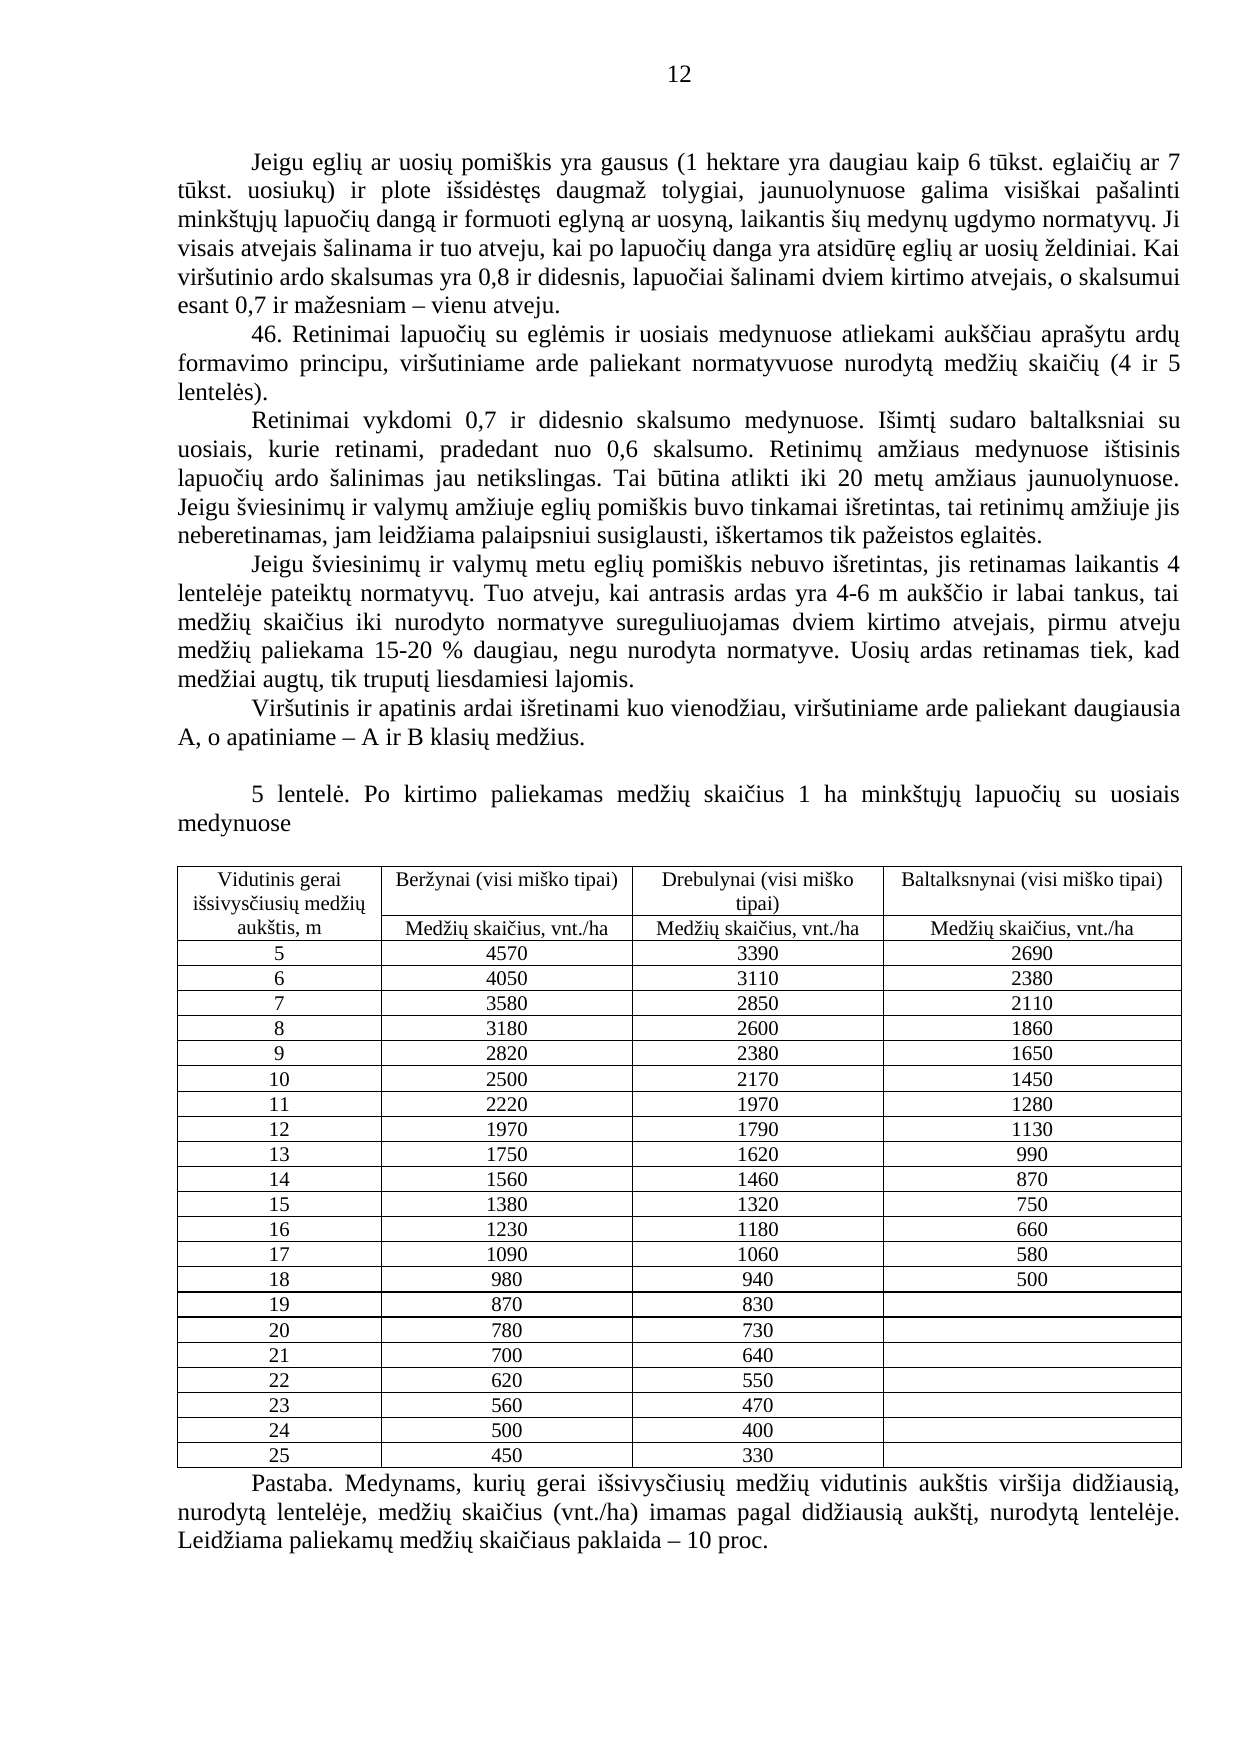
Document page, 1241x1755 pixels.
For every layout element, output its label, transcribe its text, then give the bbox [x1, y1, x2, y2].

table_cell 2500 [382, 1066, 632, 1091]
table_cell 400 [633, 1418, 883, 1442]
table_cell 830 [633, 1293, 883, 1316]
table_cell 22 [178, 1368, 381, 1392]
table_header Beržynai (visi miško tipai) [382, 867, 632, 915]
table_cell 640 [633, 1343, 883, 1367]
table_cell 1790 [633, 1117, 883, 1141]
table_cell 1970 [382, 1117, 632, 1141]
table_cell 940 [633, 1267, 883, 1291]
table_cell 9 [178, 1041, 381, 1065]
table_cell 990 [884, 1142, 1181, 1166]
table_header Vidutinis gerai išsivysčiusių medžių aukštis, m [178, 867, 381, 940]
table_cell 18 [178, 1267, 381, 1291]
text Pastaba. Medynams, kurių gerai išsivysčiusių medžių vidutinis aukštis viršija didžiausią, nurodytą lentelėje, medžių skaičius (vnt./ha) imamas pagal didžiausią aukštį, nurodytą lentelėje. Leidžiama paliekamų medžių skaičiaus paklaida – 10 proc. [177, 1468, 1181, 1554]
table_cell 660 [884, 1217, 1181, 1241]
table_cell 19 [178, 1293, 381, 1316]
table_cell 6 [178, 966, 381, 990]
table_cell 8 [178, 1016, 381, 1040]
table_cell 2380 [884, 966, 1181, 990]
table_cell 11 [178, 1092, 381, 1116]
table_cell Medžių skaičius, vnt./ha [382, 916, 632, 940]
table_cell 620 [382, 1368, 632, 1392]
table_cell 780 [382, 1318, 632, 1342]
table_cell 1750 [382, 1142, 632, 1166]
table_cell 450 [382, 1443, 632, 1467]
table_cell 1380 [382, 1192, 632, 1216]
table_cell 580 [884, 1242, 1181, 1266]
table_cell 3390 [633, 941, 883, 965]
table_cell 23 [178, 1393, 381, 1417]
table_cell 1450 [884, 1066, 1181, 1091]
table_cell 700 [382, 1343, 632, 1367]
text Retinimai vykdomi 0,7 ir didesnio skalsumo medynuose. Išimtį sudaro baltalksniai su uosiais, kurie retinami, pradedant nuo 0,6 skalsumo. Retinimų amžiaus medynuose ištisinis lapuočių ardo šalinimas jau netikslingas. Tai būtina atlikti iki 20 metų amžiaus jaunuolynuose. Jeigu šviesinimų ir valymų amžiuje eglių pomiškis buvo tinkamai išretintas, tai retinimų amžiuje jis neberetinamas, jam leidžiama palaipsniui susiglausti, iškertamos tik pažeistos eglaitės. [177, 406, 1181, 549]
text 46. Retinimai lapuočių su eglėmis ir uosiais medynuose atliekami aukščiau aprašytu ardų formavimo principu, viršutiniame arde paliekant normatyvuose nurodytą medžių skaičių (4 ir 5 lentelės). [177, 319, 1181, 406]
table_cell 1460 [633, 1167, 883, 1191]
table_cell 3110 [633, 966, 883, 990]
table_cell 1860 [884, 1016, 1181, 1040]
table_cell 1060 [633, 1242, 883, 1266]
table_cell 16 [178, 1217, 381, 1241]
table_cell 2850 [633, 991, 883, 1015]
text Jeigu šviesinimų ir valymų metu eglių pomiškis nebuvo išretintas, jis retinamas laikantis 4 lentelėje pateiktų normatyvų. Tuo atveju, kai antrasis ardas yra 4-6 m aukščio ir labai tankus, tai medžių skaičius iki nurodyto normatyve sureguliuojamas dviem kirtimo atvejais, pirmu atveju medžių paliekama 15-20 % daugiau, negu nurodyta normatyve. Uosių ardas retinamas tiek, kad medžiai augtų, tik truputį liesdamiesi lajomis. [177, 549, 1181, 693]
table_cell 330 [633, 1443, 883, 1467]
text Viršutinis ir apatinis ardai išretinami kuo vienodžiau, viršutiniame arde paliekant daugiausia A, o apatiniame – A ir B klasių medžius. [177, 693, 1181, 751]
table_cell 5 [178, 941, 381, 965]
table_cell 2170 [633, 1066, 883, 1091]
table_cell 12 [178, 1117, 381, 1141]
table_cell 980 [382, 1267, 632, 1291]
table_cell 10 [178, 1066, 381, 1091]
table_cell 7 [178, 991, 381, 1015]
table_cell 4050 [382, 966, 632, 990]
table_cell 560 [382, 1393, 632, 1417]
table_cell 1130 [884, 1117, 1181, 1141]
table_cell 1230 [382, 1217, 632, 1241]
text Jeigu eglių ar uosių pomiškis yra gausus (1 hektare yra daugiau kaip 6 tūkst. eglaičių ar 7 tūkst. uosiukų) ir plote išsidėstęs daugmaž tolygiai, jaunuolynuose galima visiškai pašalinti minkštųjų lapuočių dangą ir formuoti eglyną ar uosyną, laikantis šių medynų ugdymo normatyvų. Ji visais atvejais šalinama ir tuo atveju, kai po lapuočių danga yra atsidūrę eglių ar uosių želdiniai. Kai viršutinio ardo skalsumas yra 0,8 ir didesnis, lapuočiai šalinami dviem kirtimo atvejais, o skalsumui esant 0,7 ir mažesniam – vienu atveju. [177, 147, 1181, 319]
table_cell 870 [884, 1167, 1181, 1191]
table_cell 1090 [382, 1242, 632, 1266]
table_cell 550 [633, 1368, 883, 1392]
table_cell Medžių skaičius, vnt./ha [633, 916, 883, 940]
table_cell 15 [178, 1192, 381, 1216]
table_cell 24 [178, 1418, 381, 1442]
table_cell 1650 [884, 1041, 1181, 1065]
table_cell Medžių skaičius, vnt./ha [884, 916, 1181, 940]
table_cell 500 [382, 1418, 632, 1442]
table_cell 2110 [884, 991, 1181, 1015]
table_cell 2690 [884, 941, 1181, 965]
table_cell 21 [178, 1343, 381, 1367]
table_cell 470 [633, 1393, 883, 1417]
table_cell 1320 [633, 1192, 883, 1216]
table_cell 2220 [382, 1092, 632, 1116]
table_cell 1970 [633, 1092, 883, 1116]
table_cell [884, 1318, 1181, 1342]
table_cell 1280 [884, 1092, 1181, 1116]
table_cell [884, 1443, 1181, 1467]
table_cell 17 [178, 1242, 381, 1266]
table_header Baltalksnynai (visi miško tipai) [884, 867, 1181, 915]
table_cell 14 [178, 1167, 381, 1191]
table_cell 870 [382, 1293, 632, 1316]
table_cell 730 [633, 1318, 883, 1342]
table_cell 2380 [633, 1041, 883, 1065]
table_cell [884, 1418, 1181, 1442]
table_cell 2820 [382, 1041, 632, 1065]
table_cell 3580 [382, 991, 632, 1015]
table_cell [884, 1393, 1181, 1417]
table_header Drebulynai (visi miško tipai) [633, 867, 883, 915]
table_cell 3180 [382, 1016, 632, 1040]
table_cell 13 [178, 1142, 381, 1166]
table_cell 500 [884, 1267, 1181, 1291]
table_cell 4570 [382, 941, 632, 965]
table_cell [884, 1293, 1181, 1316]
table_cell 20 [178, 1318, 381, 1342]
text 5 lentelė. Po kirtimo paliekamas medžių skaičius 1 ha minkštųjų lapuočių su uosiais medynuose [177, 779, 1181, 837]
table_cell [884, 1368, 1181, 1392]
table_cell 2600 [633, 1016, 883, 1040]
table_cell [884, 1343, 1181, 1367]
table_cell 1560 [382, 1167, 632, 1191]
table_cell 750 [884, 1192, 1181, 1216]
table_cell 1620 [633, 1142, 883, 1166]
table_cell 1180 [633, 1217, 883, 1241]
table_cell 25 [178, 1443, 381, 1467]
